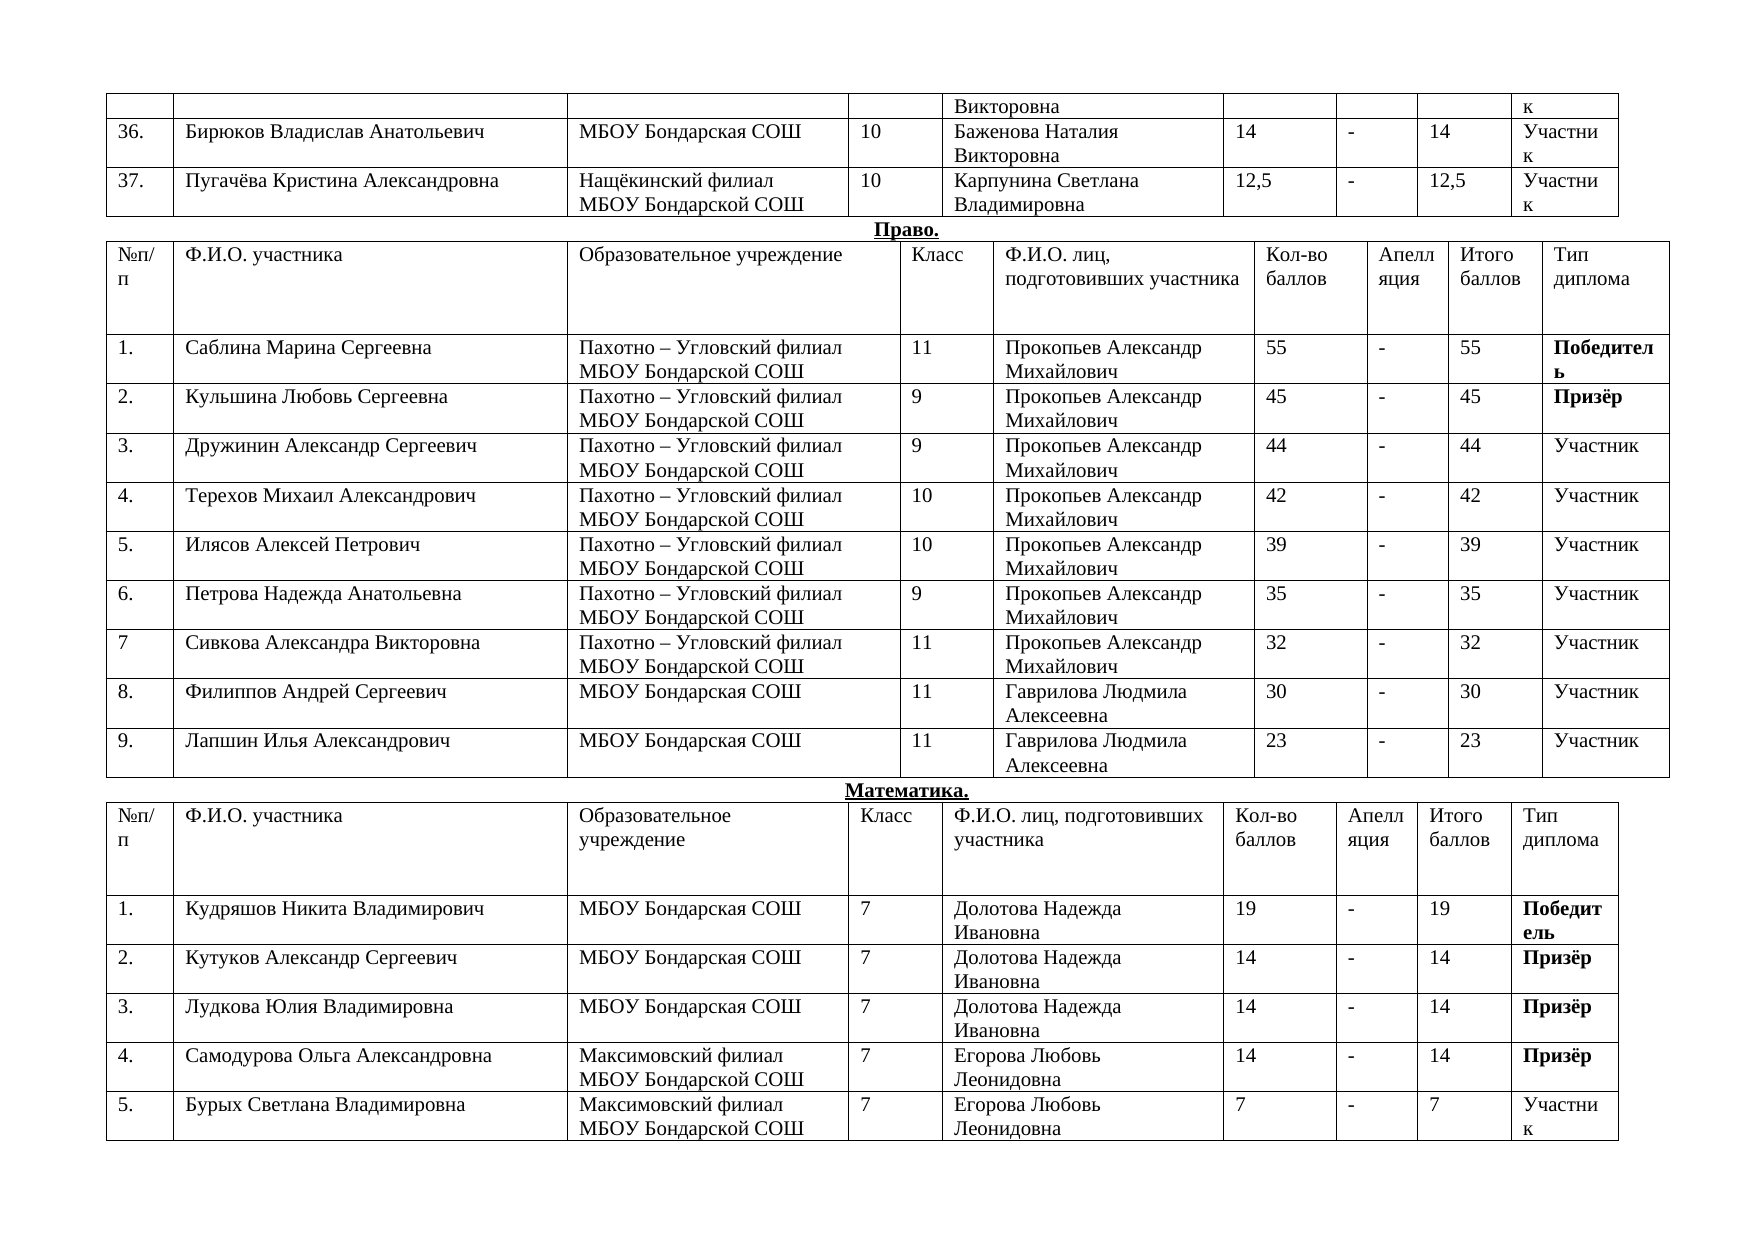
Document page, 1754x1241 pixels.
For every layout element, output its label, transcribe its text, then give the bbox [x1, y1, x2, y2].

table_cell Долотова Надежда Ивановна [943, 896, 1223, 944]
table_cell 55 [1255, 335, 1367, 383]
table_cell Нащёкинский филиал МБОУ Бондарской СОШ [568, 168, 848, 216]
table_cell 10 [849, 119, 942, 167]
table_cell 1. [107, 896, 173, 944]
table_cell - [1337, 994, 1417, 1042]
table_cell 3. [107, 434, 173, 482]
table_cell - [1368, 532, 1448, 580]
table_cell Участник [1543, 581, 1669, 629]
table_cell Лапшин Илья Александрович [174, 729, 567, 777]
table_cell 7 [849, 994, 942, 1042]
table_cell Гаврилова Людмила Алексеевна [994, 679, 1254, 727]
table_cell Сивкова Александра Викторовна [174, 630, 567, 678]
table_cell - [1337, 896, 1417, 944]
table_cell Победитель [1512, 896, 1618, 944]
table_cell 9 [901, 434, 993, 482]
table_cell [107, 94, 173, 118]
table_cell Участник [1543, 630, 1669, 678]
table_cell Максимовский филиал МБОУ Бондарской СОШ [568, 1092, 848, 1140]
table_header Апелляция [1337, 803, 1417, 894]
table_header №п/п [107, 803, 173, 894]
table_cell - [1337, 94, 1417, 118]
table_cell 14 [1224, 945, 1336, 993]
table_cell 4. [107, 483, 173, 531]
table_header Тип диплома [1543, 242, 1669, 334]
table_cell Участник [1543, 434, 1669, 482]
table_cell Дружинин Александр Сергеевич [174, 434, 567, 482]
table_cell - [1368, 581, 1448, 629]
table_cell Гаврилова Людмила Алексеевна [994, 729, 1254, 777]
table_cell Пахотно – Угловский филиал МБОУ Бондарской СОШ [568, 581, 900, 629]
table_cell 10 [849, 168, 942, 216]
table_cell 55 [1449, 335, 1542, 383]
table_cell Пахотно – Угловский филиал МБОУ Бондарской СОШ [568, 335, 900, 383]
table_cell 14 [1418, 119, 1511, 167]
table_cell Кутуков Александр Сергеевич [174, 945, 567, 993]
table_cell МБОУ Бондарская СОШ [568, 994, 848, 1042]
table_cell Карпунина Светлана Владимировна [943, 168, 1223, 216]
table_cell [849, 94, 942, 118]
table_header Итого баллов [1449, 242, 1542, 334]
table_cell к [1512, 94, 1618, 118]
table_cell - [1337, 945, 1417, 993]
table_cell 9. [107, 729, 173, 777]
table_cell 7 [107, 630, 173, 678]
table_cell 44 [1449, 434, 1542, 482]
table_cell 2. [107, 945, 173, 993]
table_cell 7 [849, 1043, 942, 1091]
table_cell Победитель [1543, 335, 1669, 383]
table_cell 19 [1224, 896, 1336, 944]
table_cell Баженова Наталия Викторовна [943, 119, 1223, 167]
table_cell Пахотно – Угловский филиал МБОУ Бондарской СОШ [568, 630, 900, 678]
table_cell Призёр [1543, 384, 1669, 432]
table_cell 32 [1449, 630, 1542, 678]
table_cell 42 [1449, 483, 1542, 531]
table_header Ф.И.О. участника [174, 803, 567, 894]
table_cell 7 [849, 896, 942, 944]
table_cell 6. [107, 581, 173, 629]
table_cell Прокопьев Александр Михайлович [994, 434, 1254, 482]
table_cell - [1337, 168, 1417, 216]
table_cell - [1337, 119, 1417, 167]
table_cell МБОУ Бондарская СОШ [568, 729, 900, 777]
table_cell Прокопьев Александр Михайлович [994, 384, 1254, 432]
table_cell 11 [901, 630, 993, 678]
table_cell 10 [901, 483, 993, 531]
table_cell 10 [901, 532, 993, 580]
table_cell 1. [107, 335, 173, 383]
table_cell Пахотно – Угловский филиал МБОУ Бондарской СОШ [568, 434, 900, 482]
table_cell - [1337, 1043, 1417, 1091]
table_cell 14 [1418, 994, 1511, 1042]
table_cell 4. [107, 1043, 173, 1091]
table_cell 9 [901, 384, 993, 432]
table_cell Викторовна [943, 94, 1223, 118]
table_cell Егорова Любовь Леонидовна [943, 1092, 1223, 1140]
table_cell [1224, 94, 1336, 118]
text Право. [118, 217, 1695, 241]
table_cell 11 [901, 729, 993, 777]
table_cell Прокопьев Александр Михайлович [994, 532, 1254, 580]
table_cell 39 [1255, 532, 1367, 580]
table_cell Филиппов Андрей Сергеевич [174, 679, 567, 727]
table_header Образовательное учреждение [568, 803, 848, 894]
table_cell Бирюков Владислав Анатольевич [174, 119, 567, 167]
table_cell Бурых Светлана Владимировна [174, 1092, 567, 1140]
table_cell Егорова Любовь Леонидовна [943, 1043, 1223, 1091]
table_cell 14 [1224, 1043, 1336, 1091]
table_cell Саблина Марина Сергеевна [174, 335, 567, 383]
table_cell МБОУ Бондарская СОШ [568, 679, 900, 727]
table_cell 3. [107, 994, 173, 1042]
table_cell 12,5 [1224, 168, 1336, 216]
table_cell Пугачёва Кристина Александровна [174, 168, 567, 216]
table_cell 37. [107, 168, 173, 216]
table_cell Участник [1543, 532, 1669, 580]
table_cell - [1368, 483, 1448, 531]
table_header Ф.И.О. лиц, подготовивших участника [943, 803, 1223, 894]
table_header Класс [901, 242, 993, 334]
table_header Кол-во баллов [1255, 242, 1367, 334]
table_header Апелляция [1368, 242, 1448, 334]
table_cell [174, 94, 567, 118]
table_cell 32 [1255, 630, 1367, 678]
table_cell 11 [901, 335, 993, 383]
table_cell 7 [1418, 1092, 1511, 1140]
table_header Ф.И.О. участника [174, 242, 567, 334]
table_cell Долотова Надежда Ивановна [943, 994, 1223, 1042]
table_cell 44 [1255, 434, 1367, 482]
table_cell Участник [1512, 168, 1618, 216]
table_cell 7 [1224, 1092, 1336, 1140]
table_cell Долотова Надежда Ивановна [943, 945, 1223, 993]
table_cell 45 [1449, 384, 1542, 432]
table_cell 5. [107, 532, 173, 580]
table_cell - [1368, 434, 1448, 482]
table_cell 7 [849, 1092, 942, 1140]
table_cell - [1368, 384, 1448, 432]
table_cell Призёр [1512, 994, 1618, 1042]
table_cell 23 [1449, 729, 1542, 777]
table_header Тип диплома [1512, 803, 1618, 894]
table_cell 11 [901, 679, 993, 727]
table_cell - [1368, 630, 1448, 678]
table_cell 23 [1255, 729, 1367, 777]
table_cell Прокопьев Александр Михайлович [994, 335, 1254, 383]
table_header Итого баллов [1418, 803, 1511, 894]
table_cell 12,5 [1418, 168, 1511, 216]
table_cell Максимовский филиал МБОУ Бондарской СОШ [568, 1043, 848, 1091]
table_cell 35 [1255, 581, 1367, 629]
table_cell 9 [901, 581, 993, 629]
table_cell Пахотно – Угловский филиал МБОУ Бондарской СОШ [568, 384, 900, 432]
table_cell Илясов Алексей Петрович [174, 532, 567, 580]
table_cell 14 [1224, 119, 1336, 167]
table_header Кол-во баллов [1224, 803, 1336, 894]
table_cell [1418, 94, 1511, 118]
table_cell 45 [1255, 384, 1367, 432]
table_cell 8. [107, 679, 173, 727]
table_cell 2. [107, 384, 173, 432]
table_cell 14 [1418, 945, 1511, 993]
table_cell - [1368, 335, 1448, 383]
table_cell 30 [1255, 679, 1367, 727]
table_cell Пахотно – Угловский филиал МБОУ Бондарской СОШ [568, 483, 900, 531]
table_cell 30 [1449, 679, 1542, 727]
table_cell Пахотно – Угловский филиал МБОУ Бондарской СОШ [568, 532, 900, 580]
table_cell - [1337, 1092, 1417, 1140]
table_cell Прокопьев Александр Михайлович [994, 483, 1254, 531]
table_cell Лудкова Юлия Владимировна [174, 994, 567, 1042]
table_header №п/п [107, 242, 173, 334]
table_cell Прокопьев Александр Михайлович [994, 581, 1254, 629]
table_cell МБОУ Бондарская СОШ [568, 119, 848, 167]
table_cell Призёр [1512, 1043, 1618, 1091]
text Математика. [118, 778, 1695, 802]
table_cell МБОУ Бондарская СОШ [568, 945, 848, 993]
table_cell Участник [1512, 1092, 1618, 1140]
table_cell Кудряшов Никита Владимирович [174, 896, 567, 944]
table_cell Терехов Михаил Александрович [174, 483, 567, 531]
table_cell Петрова Надежда Анатольевна [174, 581, 567, 629]
table_cell 5. [107, 1092, 173, 1140]
table_cell - [1368, 679, 1448, 727]
table_cell Участник [1543, 483, 1669, 531]
table_cell 14 [1418, 1043, 1511, 1091]
table_header Класс [849, 803, 942, 894]
table_cell 19 [1418, 896, 1511, 944]
table_cell 36. [107, 119, 173, 167]
table_cell Призёр [1512, 945, 1618, 993]
table_cell 39 [1449, 532, 1542, 580]
table_cell 14 [1224, 994, 1336, 1042]
table_cell Участник [1512, 119, 1618, 167]
table_cell 7 [849, 945, 942, 993]
table_header Ф.И.О. лиц, подготовивших участника [994, 242, 1254, 334]
table_cell 35 [1449, 581, 1542, 629]
table_cell 42 [1255, 483, 1367, 531]
table_header Образовательное учреждение [568, 242, 900, 334]
table_cell Участник [1543, 679, 1669, 727]
table_cell Участник [1543, 729, 1669, 777]
table_cell Прокопьев Александр Михайлович [994, 630, 1254, 678]
table_cell МБОУ Бондарская СОШ [568, 896, 848, 944]
table_cell - [1368, 729, 1448, 777]
table_cell [568, 94, 848, 118]
table_cell Самодурова Ольга Александровна [174, 1043, 567, 1091]
table_cell Кульшина Любовь Сергеевна [174, 384, 567, 432]
